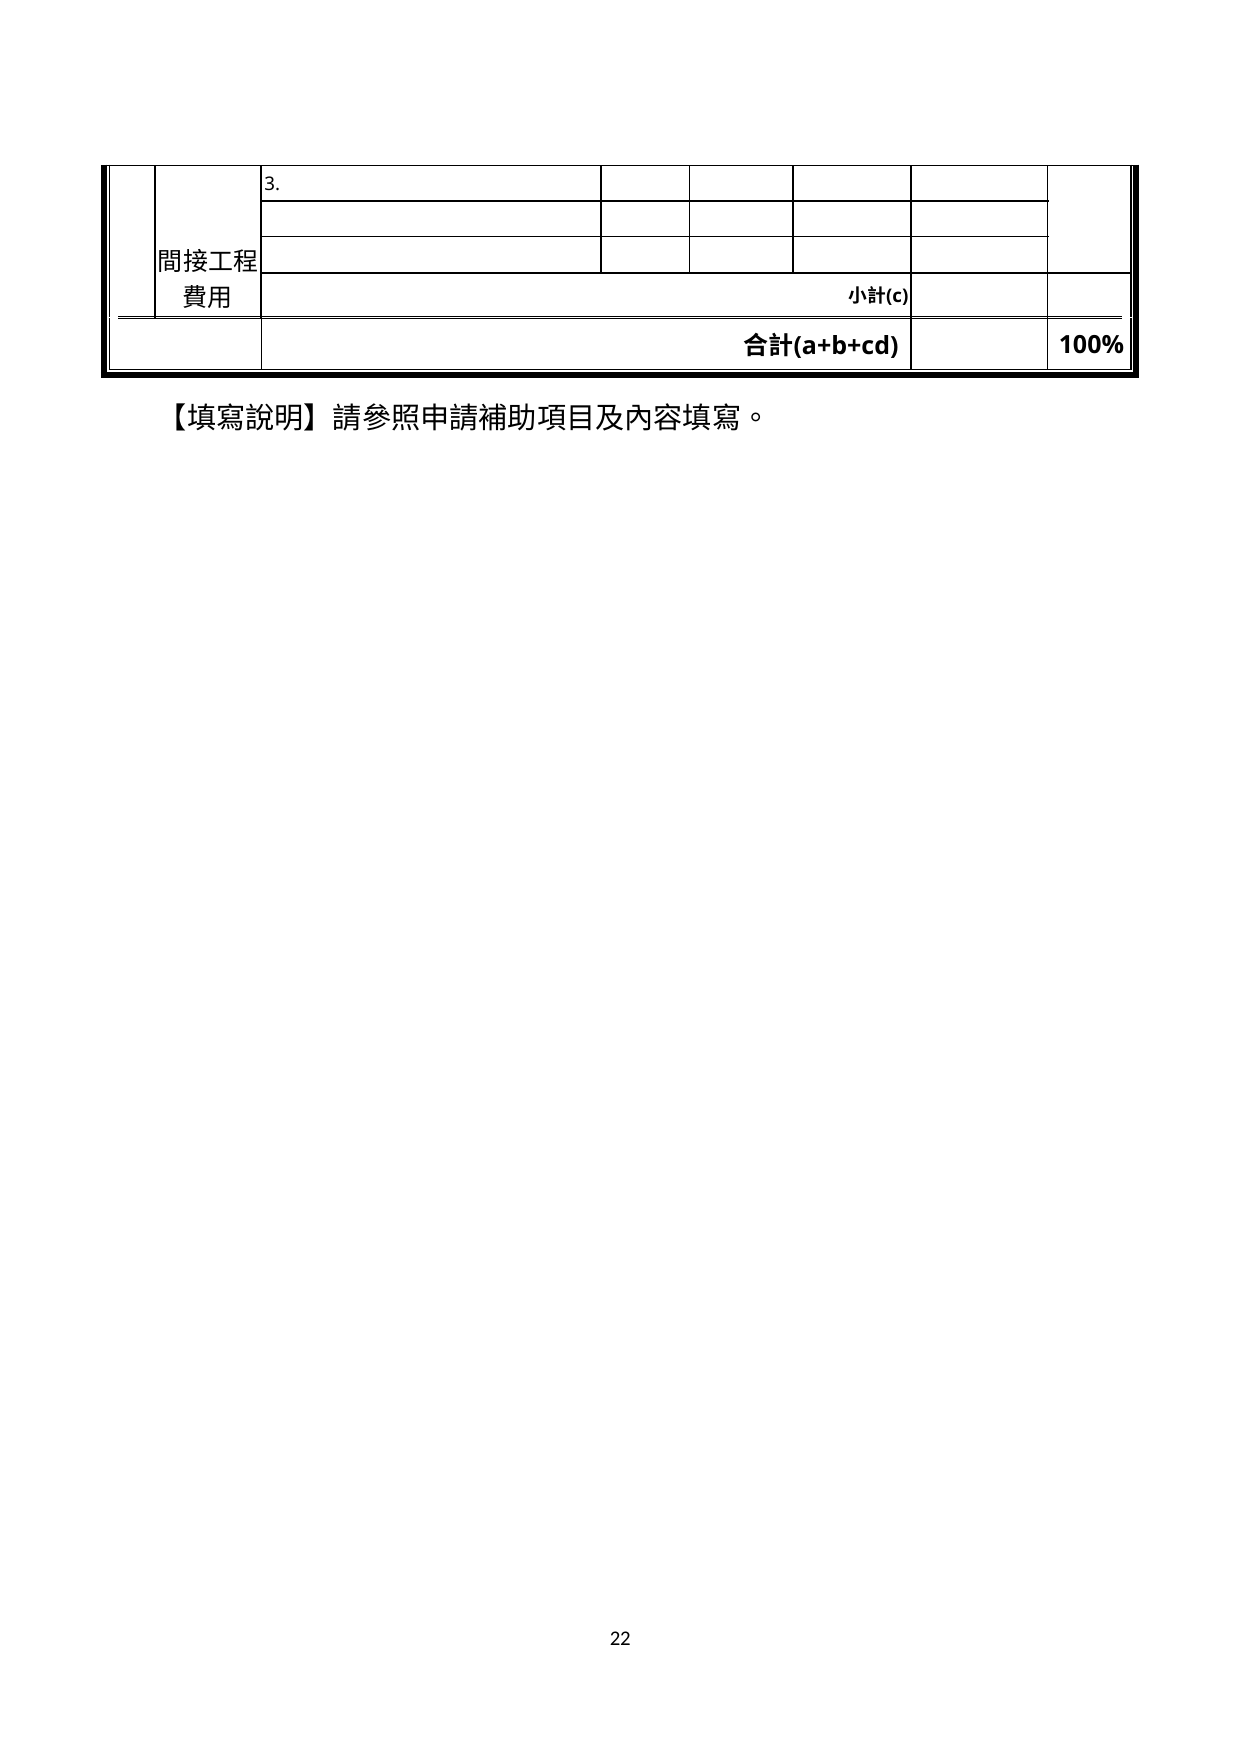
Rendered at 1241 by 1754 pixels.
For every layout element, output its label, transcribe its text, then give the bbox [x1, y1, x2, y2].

table_cell [262, 237, 600, 272]
table_cell [110, 166, 154, 316]
table_cell [690, 166, 792, 200]
table_cell [794, 166, 910, 200]
table_cell [912, 274, 1047, 316]
table_cell [690, 237, 792, 272]
table_cell [602, 202, 689, 236]
table_cell [912, 319, 1047, 369]
table_cell 間接工程費用 [156, 166, 260, 316]
table_cell [912, 166, 1047, 200]
table_cell [912, 237, 1047, 272]
table_cell [1048, 166, 1130, 272]
table_cell 小計(c) [262, 274, 910, 316]
table_cell [602, 237, 689, 272]
table_cell [262, 202, 600, 236]
table_cell [912, 202, 1047, 236]
table_cell 3. [262, 166, 600, 200]
text 【填寫說明】請參照申請補助項目及內容填寫。 [158, 378, 1053, 453]
table_cell 合計(a+b+cd) [262, 319, 910, 369]
table_cell 100% [1048, 316, 1131, 369]
table_cell [794, 237, 910, 272]
table_cell [110, 316, 261, 369]
table_cell [1048, 274, 1130, 316]
table_cell [690, 202, 792, 236]
table_cell [794, 202, 910, 236]
table_cell [602, 166, 689, 200]
